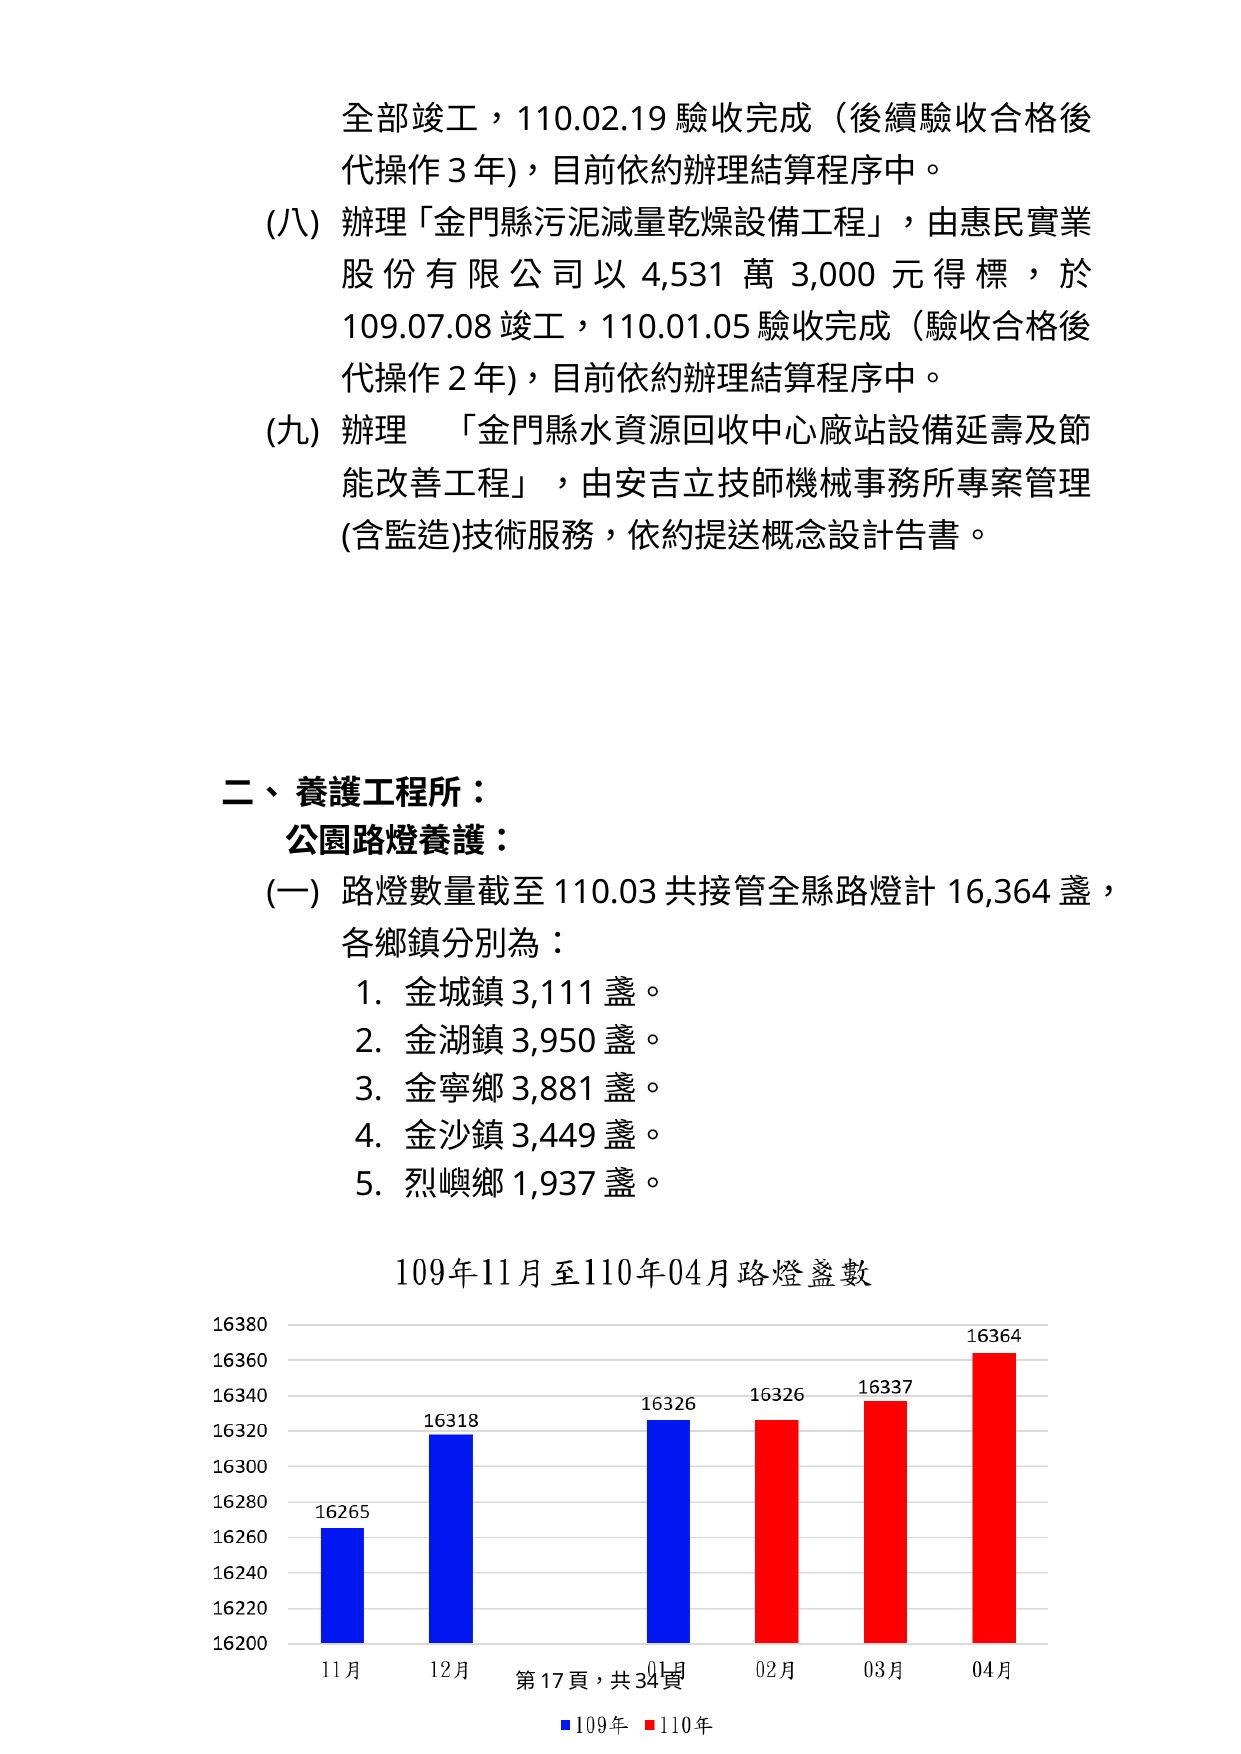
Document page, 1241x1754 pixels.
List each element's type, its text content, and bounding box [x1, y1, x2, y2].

list 全部竣工，110.02.19驗收完成（後續驗收合格後代操作3年)，目前依約辦理結算程序中。 [266, 89, 1092, 193]
list 養護工程所： [222, 766, 1092, 814]
list 烈嶼鄉1,937盞。 [354, 1157, 1092, 1205]
list 辦理「金門縣污泥減量乾燥設備工程」，由惠民實業股份有限公司以4,531萬3,000元得標，於109.07.08竣工，110.01.05驗收完成（驗收合格後代操作2年)，目前依約辦理結算程序中。 [266, 193, 1092, 401]
list 路燈數量截至110.03共接管全縣路燈計 16,364盞，各鄉鎮分別為： [266, 862, 1092, 966]
list 金城鎮3,111盞。 [354, 966, 1092, 1014]
list 辦理 「金門縣水資源回收中心廠站設備延壽及節能改善工程」，由安吉立技師機械事務所專案管理(含監造)技術服務，依約提送概念設計告書。 [266, 401, 1092, 557]
list 金沙鎮3,449盞。 [354, 1109, 1092, 1157]
list 金寧鄉3,881盞。 [354, 1062, 1092, 1109]
list 金湖鎮3,950盞。 [354, 1014, 1092, 1062]
picture [203, 1240, 1065, 1754]
text 公園路燈養護： [285, 814, 1092, 862]
